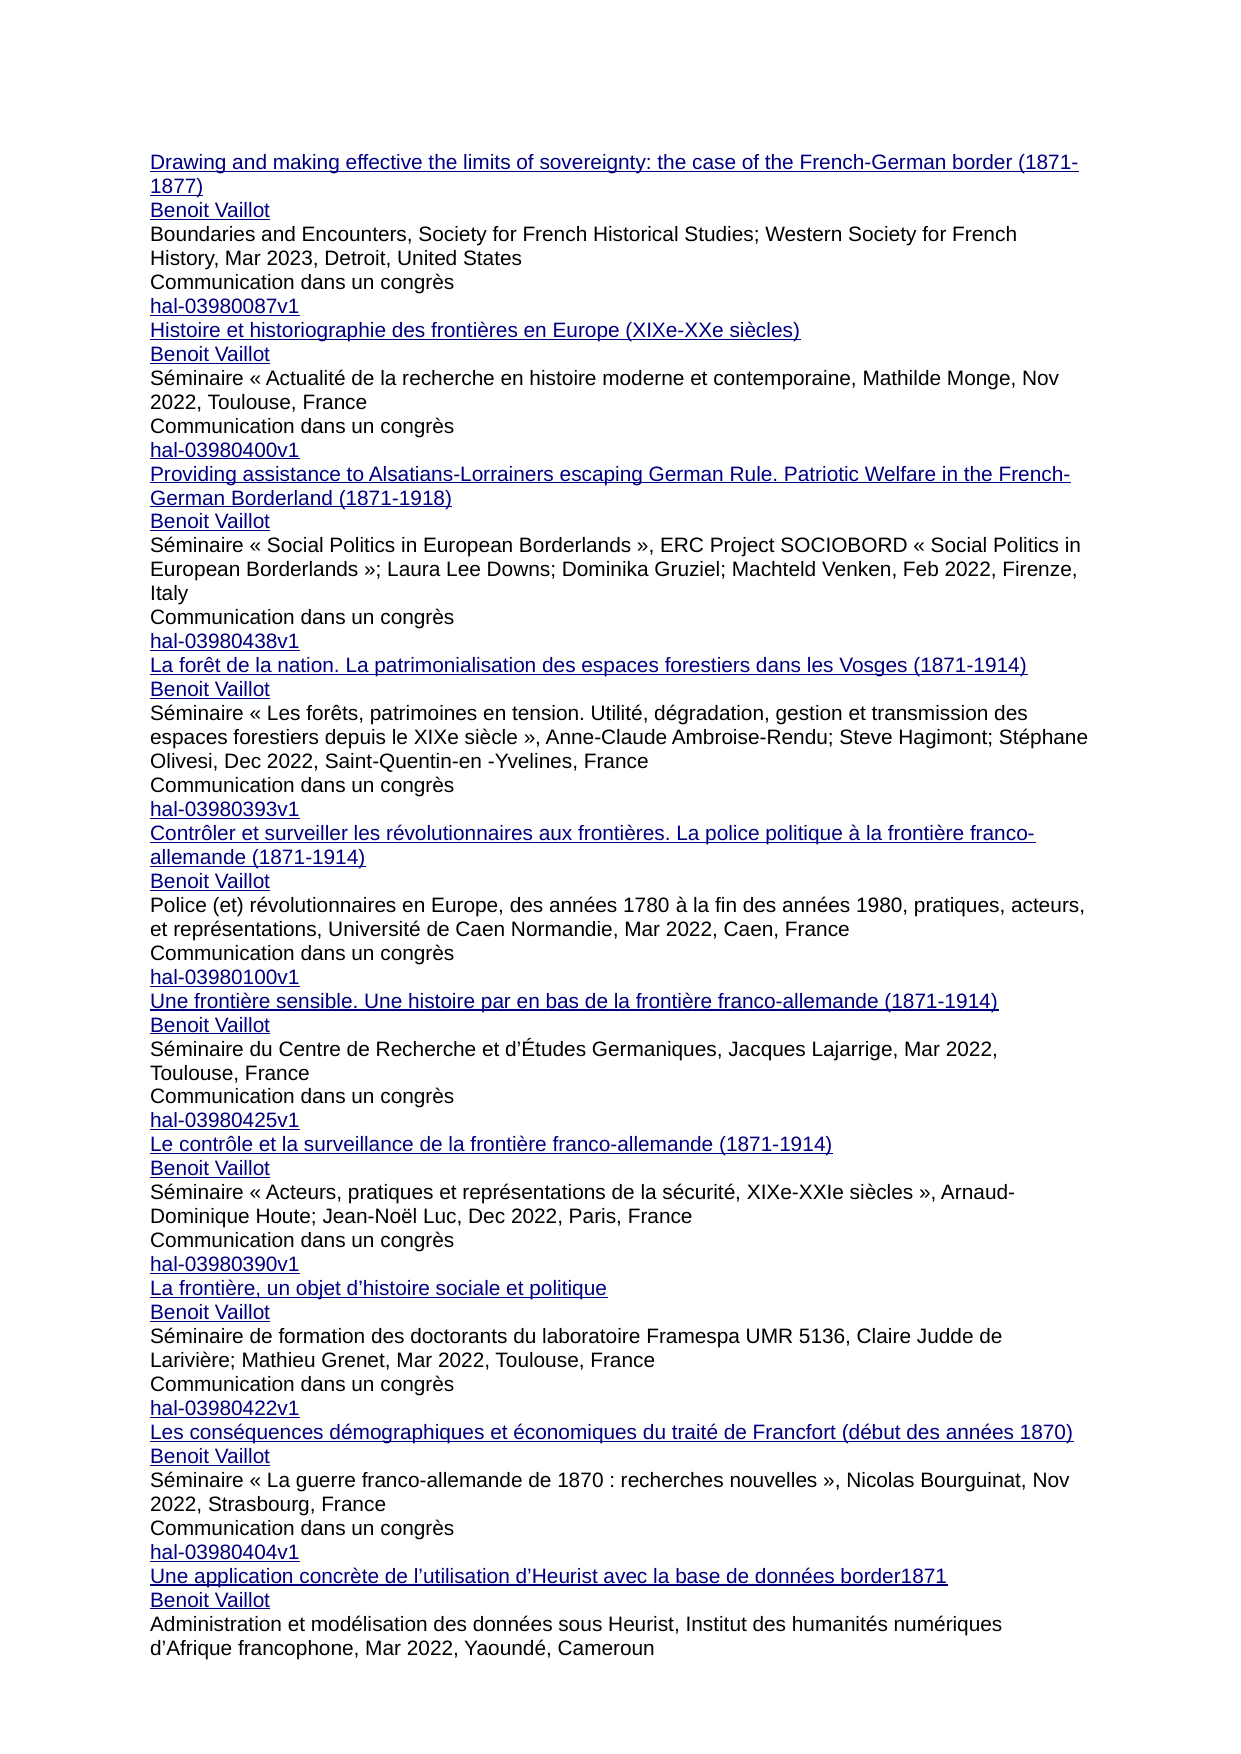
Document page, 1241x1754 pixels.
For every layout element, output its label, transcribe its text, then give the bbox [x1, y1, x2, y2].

table_cell Contrôler et surveiller les révolutionnaires aux frontières. La police politique à la frontière franco-allemande (1871-1914) Benoit Vaillot Police (et) révolutionnaires en Europe, des années 1780 à la fin des années 1980, pratiques, acteurs, et représentations, Université de Caen Normandie, Mar 2022, Caen, France Communication dans un congrès hal-03980100v1 [150, 821, 1090, 988]
table_cell La frontière, un objet d’histoire sociale et politique Benoit Vaillot Séminaire de formation des doctorants du laboratoire Framespa UMR 5136, Claire Judde de Larivière; Mathieu Grenet, Mar 2022, Toulouse, France Communication dans un congrès hal-03980422v1 [150, 1276, 1090, 1420]
table_cell Drawing and making effective the limits of sovereignty: the case of the French-German border (1871-1877) Benoit Vaillot Boundaries and Encounters, Society for French Historical Studies; Western Society for French History, Mar 2023, Detroit, United States Communication dans un congrès hal-03980087v1 [150, 150, 1090, 318]
table_cell Les conséquences démographiques et économiques du traité de Francfort (début des années 1870) Benoit Vaillot Séminaire « La guerre franco-allemande de 1870 : recherches nouvelles », Nicolas Bourguinat, Nov 2022, Strasbourg, France Communication dans un congrès hal-03980404v1 [150, 1420, 1090, 1563]
table_cell La forêt de la nation. La patrimonialisation des espaces forestiers dans les Vosges (1871-1914) Benoit Vaillot Séminaire « Les forêts, patrimoines en tension. Utilité, dégradation, gestion et transmission des espaces forestiers depuis le XIXe siècle », Anne-Claude Ambroise-Rendu; Steve Hagimont; Stéphane Olivesi, Dec 2022, Saint-Quentin-en -Yvelines, France Communication dans un congrès hal-03980393v1 [150, 653, 1090, 821]
table_cell Une frontière sensible. Une histoire par en bas de la frontière franco-allemande (1871-1914) Benoit Vaillot Séminaire du Centre de Recherche et d’Études Germaniques, Jacques Lajarrige, Mar 2022, Toulouse, France Communication dans un congrès hal-03980425v1 [150, 989, 1090, 1132]
table_cell Histoire et historiographie des frontières en Europe (XIXe-XXe siècles) Benoit Vaillot Séminaire « Actualité de la recherche en histoire moderne et contemporaine, Mathilde Monge, Nov 2022, Toulouse, France Communication dans un congrès hal-03980400v1 [150, 318, 1090, 461]
table_cell Le contrôle et la surveillance de la frontière franco-allemande (1871-1914) Benoit Vaillot Séminaire « Acteurs, pratiques et représentations de la sécurité, XIXe-XXIe siècles », Arnaud-Dominique Houte; Jean-Noël Luc, Dec 2022, Paris, France Communication dans un congrès hal-03980390v1 [150, 1132, 1090, 1276]
table_cell Providing assistance to Alsatians-Lorrainers escaping German Rule. Patriotic Welfare in the French-German Borderland (1871-1918) Benoit Vaillot Séminaire « Social Politics in European Borderlands », ERC Project SOCIOBORD « Social Politics in European Borderlands »; Laura Lee Downs; Dominika Gruziel; Machteld Venken, Feb 2022, Firenze, Italy Communication dans un congrès hal-03980438v1 [150, 461, 1090, 653]
table_cell Une application concrète de l’utilisation d’Heurist avec la base de données border1871 Benoit Vaillot Administration et modélisation des données sous Heurist, Institut des humanités numériques d’Afrique francophone, Mar 2022, Yaoundé, Cameroun [150, 1564, 1090, 1659]
